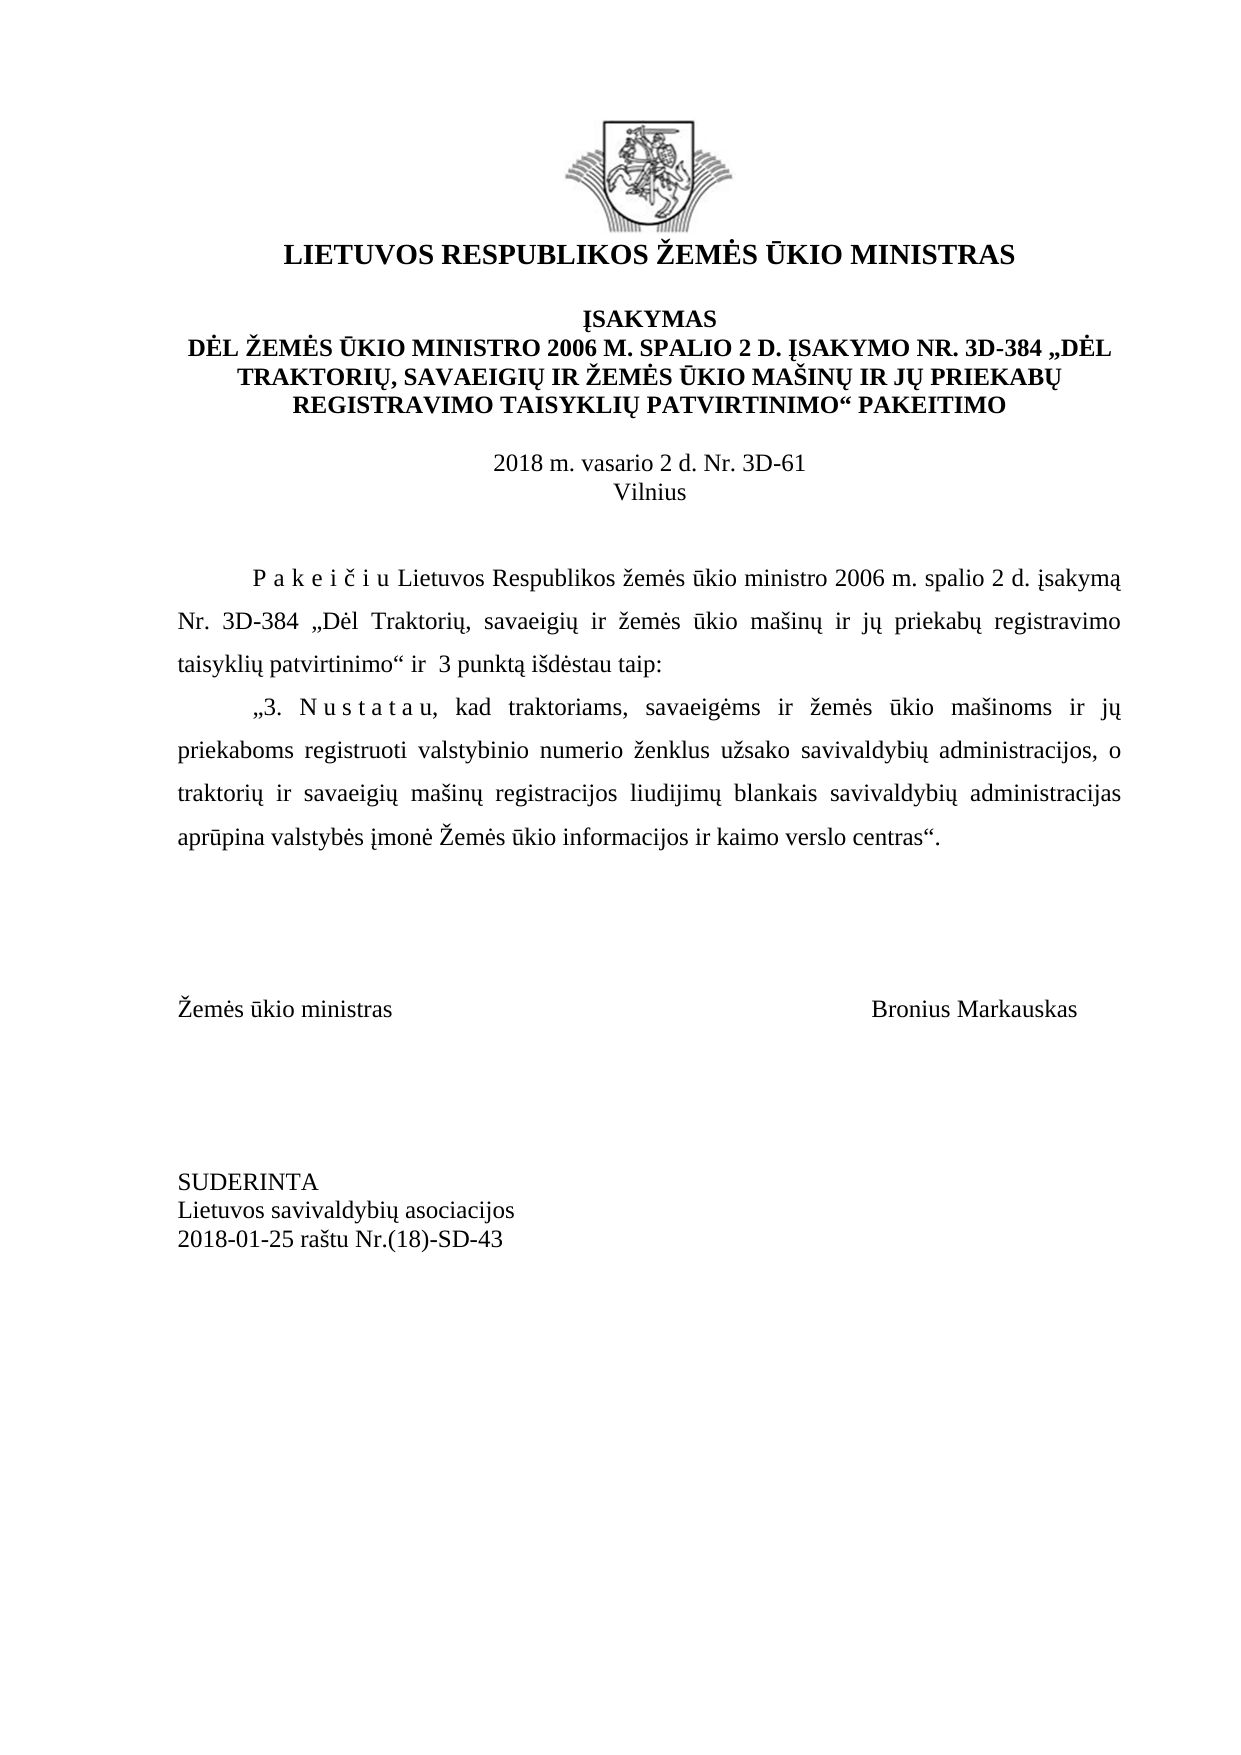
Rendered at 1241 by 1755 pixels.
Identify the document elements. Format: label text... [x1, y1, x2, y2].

text P a k e i č i u Lietuvos Respublikos žemės ūkio ministro 2006 m. spalio 2 d. įsakymą Nr. 3D-384 „Dėl Traktorių, savaeigių ir žemės ūkio mašinų ir jų priekabų registravimo taisyklių patvirtinimo“ ir 3 punktą išdėstau taip: [177, 563, 1122, 678]
text 2018 m. vasario 2 d. Nr. 3D-61 [177, 448, 1122, 477]
text Lietuvos savivaldybių asociacijos [177, 1195, 1122, 1224]
text „3. Nustatau, kad traktoriams, savaeigėms ir žemės ūkio mašinoms ir jų priekaboms registruoti valstybinio numerio ženklus užsako savivaldybių administracijos, o traktorių ir savaeigių mašinų registracijos liudijimų blankais savivaldybių administracijas aprūpina valstybės įmonė Žemės ūkio informacijos ir kaimo verslo centras“. [177, 692, 1122, 850]
text ĮSAKYMAS [177, 304, 1122, 333]
text DĖL ŽEMĖS ŪKIO MINISTRO 2006 M. SPALIO 2 D. ĮSAKYMO NR. 3D-384 „DĖL TRAKTORIŲ, SAVAEIGIŲ IR ŽEMĖS ŪKIO MAŠINŲ IR JŲ PRIEKABŲ REGISTRAVIMO TAISYKLIŲ PATVIRTINIMO“ PAKEITIMO [177, 333, 1122, 419]
text Žemės ūkio ministras Bronius Markauskas [177, 994, 1122, 1023]
text 2018-01-25 raštu Nr.(18)-SD-43 [177, 1224, 1122, 1253]
text LIETUVOS RESPUBLIKOS ŽEMĖS ŪKIO MINISTRAS [177, 237, 1122, 271]
text Vilnius [177, 477, 1122, 505]
text SUDERINTA [177, 1167, 1122, 1195]
